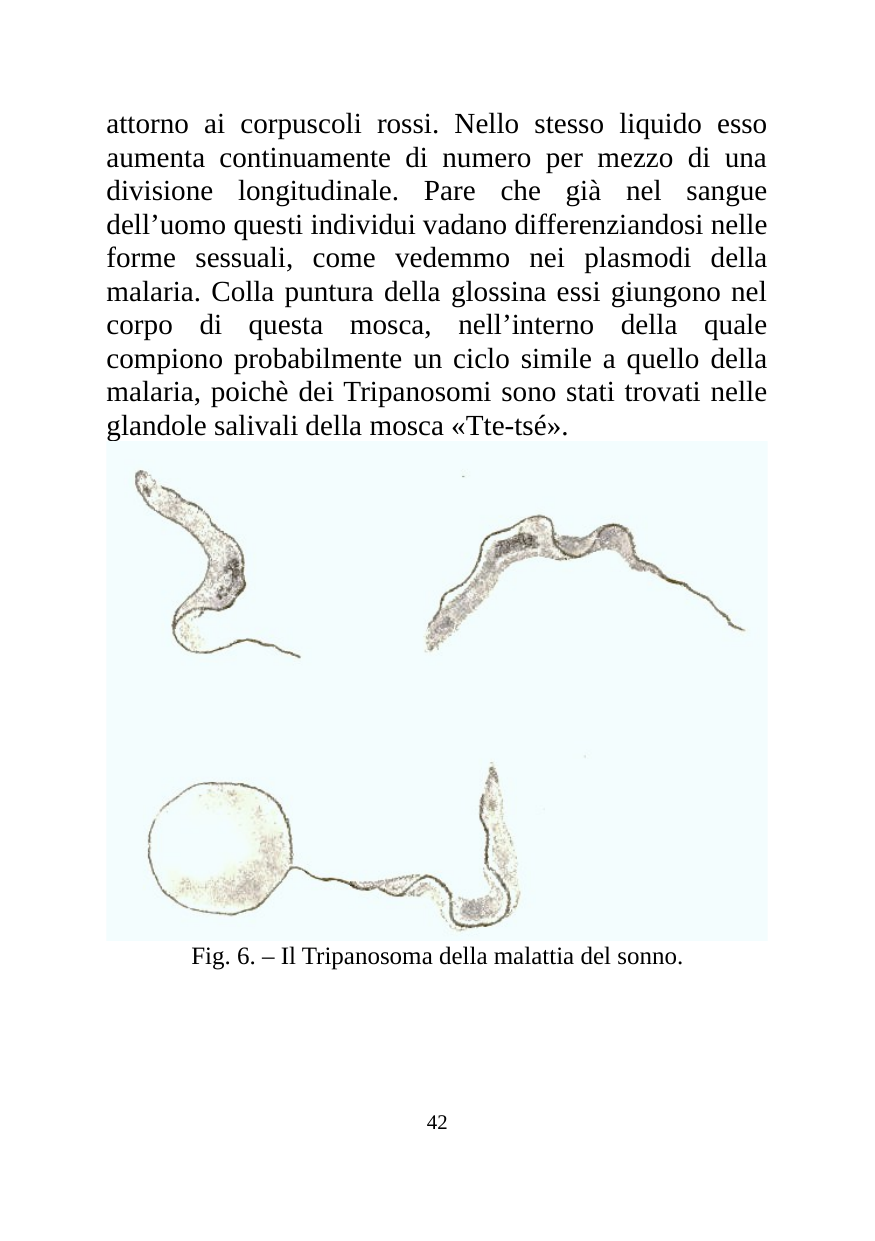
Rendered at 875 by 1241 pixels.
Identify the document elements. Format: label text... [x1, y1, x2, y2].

text Fig. 6. – Il Tripanosoma della malattia del sonno. [106, 941, 768, 970]
picture [106, 441, 768, 941]
text attorno ai corpuscoli rossi. Nello stesso liquido esso aumenta continuamente di numero per mezzo di una divisione longitudinale. Pare che già nel sangue dell’uomo questi individui vadano differenziandosi nelle forme sessuali, come vedemmo nei plasmodi della malaria. Colla puntura della glossina essi giungono nel corpo di questa mosca, nell’interno della quale compiono probabilmente un ciclo simile a quello della malaria, poichè dei Tripanosomi sono stati trovati nelle glandole salivali della mosca «Tte-tsé». [106, 106, 768, 441]
